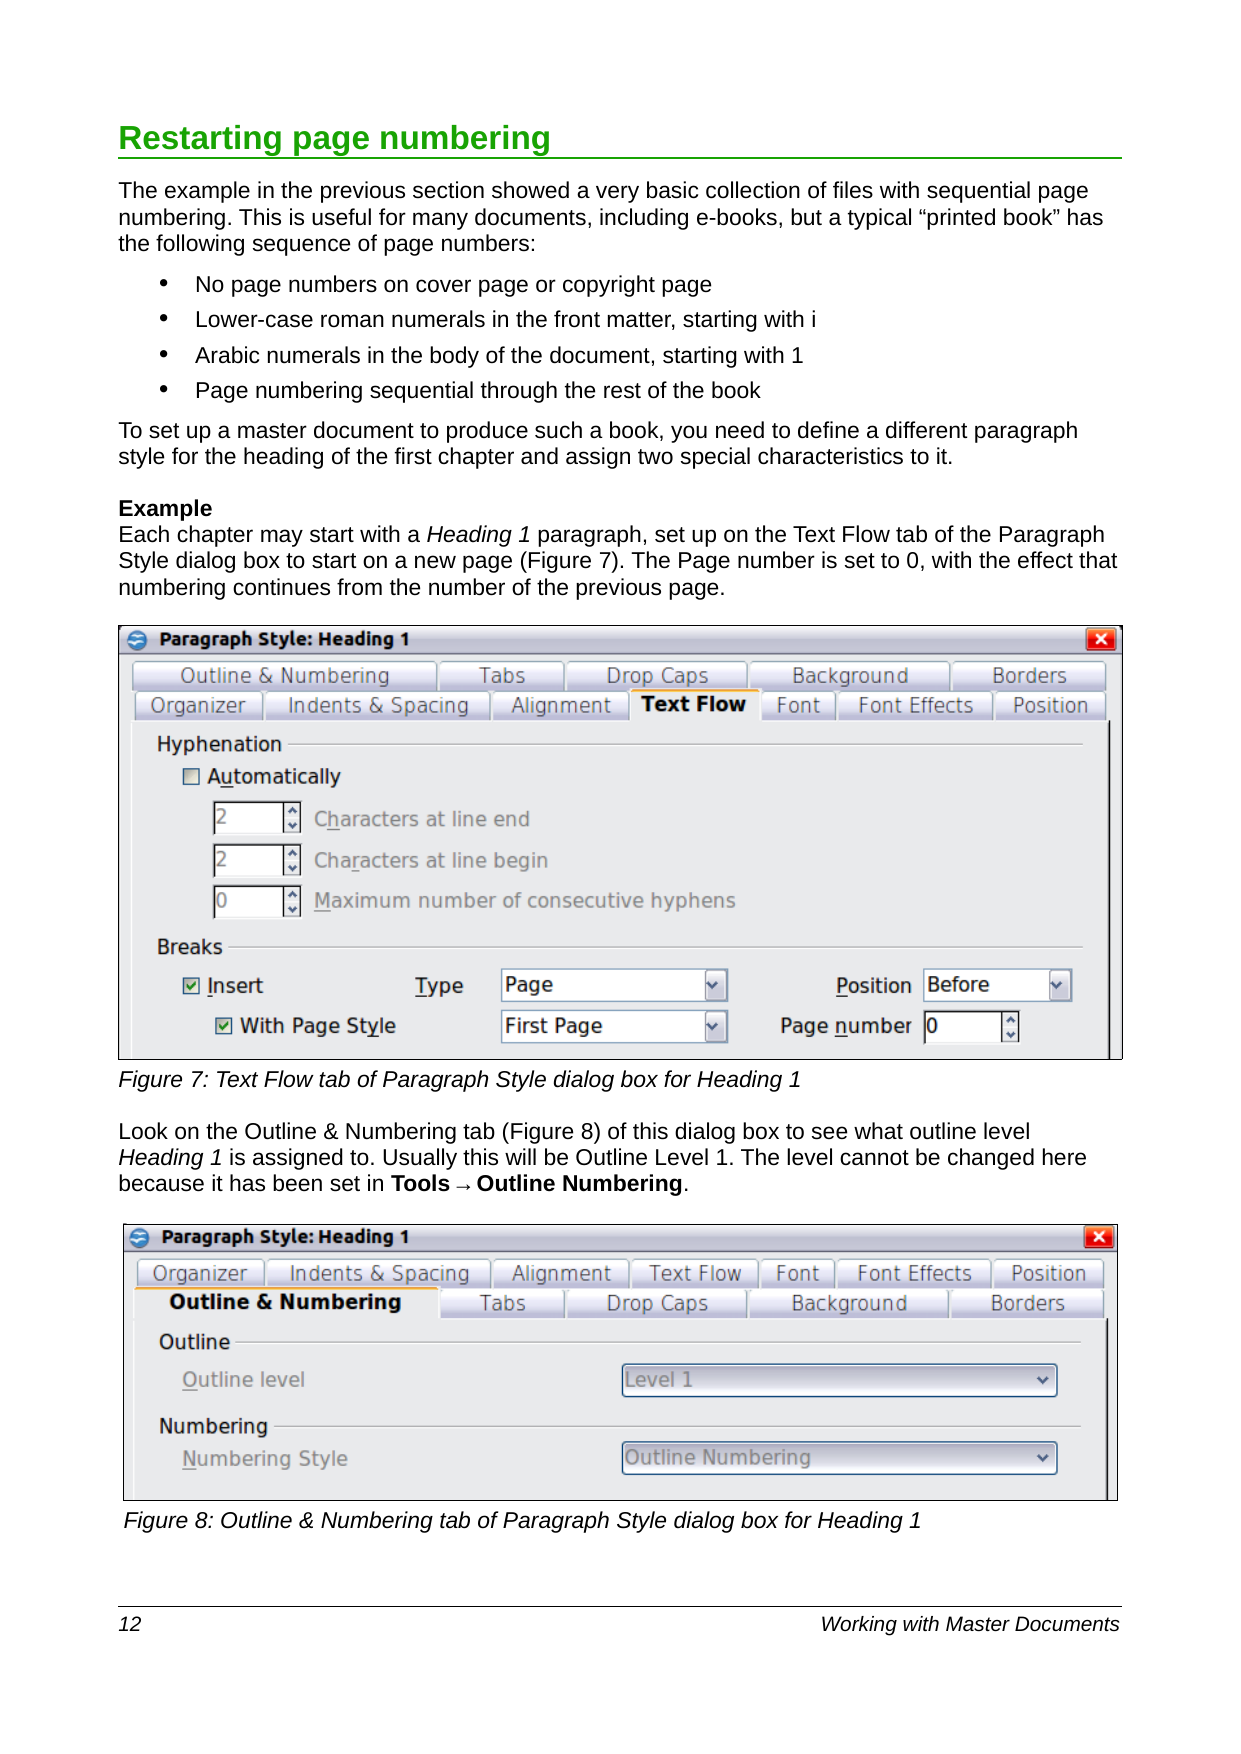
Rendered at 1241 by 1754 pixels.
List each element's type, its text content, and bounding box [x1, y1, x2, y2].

text Look on the Outline & Numbering tab (Figure 8) of this dialog box to see what outline level Heading 1 is assigned to. Usually this will be Outline Level 1. The level cannot be changed here because it has been set in Tools → Outline Numbering. [118, 1118, 1122, 1199]
text Figure 7: Text Flow tab of Paragraph Style dialog box for Heading 1 [118, 1066, 1122, 1092]
list No page numbers on cover page or copyright page [156, 269, 1122, 298]
subtitle Restarting page numbering [118, 118, 1122, 157]
list Page numbering sequential through the rest of the book [156, 375, 1122, 404]
list Lower-case roman numerals in the front matter, starting with i [156, 304, 1122, 334]
picture [119, 626, 1122, 1059]
text Each chapter may start with a Heading 1 paragraph, set up on the Text Flow tab of the Paragraph Style dialog box to start on a new page (Figure 7). The Page number is set to 0, with the effect that numbering continues from the number of the previous page. [118, 521, 1122, 600]
list Arabic numerals in the body of the document, starting with 1 [156, 340, 1122, 369]
text To set up a master document to produce such a book, you need to define a different paragraph style for the heading of the first chapter and assign two special characteristics to it. [118, 417, 1122, 469]
picture [124, 1225, 1117, 1500]
text Figure 8: Outline & Numbering tab of Paragraph Style dialog box for Heading 1 [123, 1507, 1117, 1533]
text The example in the previous section showed a very basic collection of files with sequential page numbering. This is useful for many documents, including e-books, but a typical “printed book” has the following sequence of page numbers: [118, 177, 1122, 257]
text Example [118, 494, 1122, 521]
